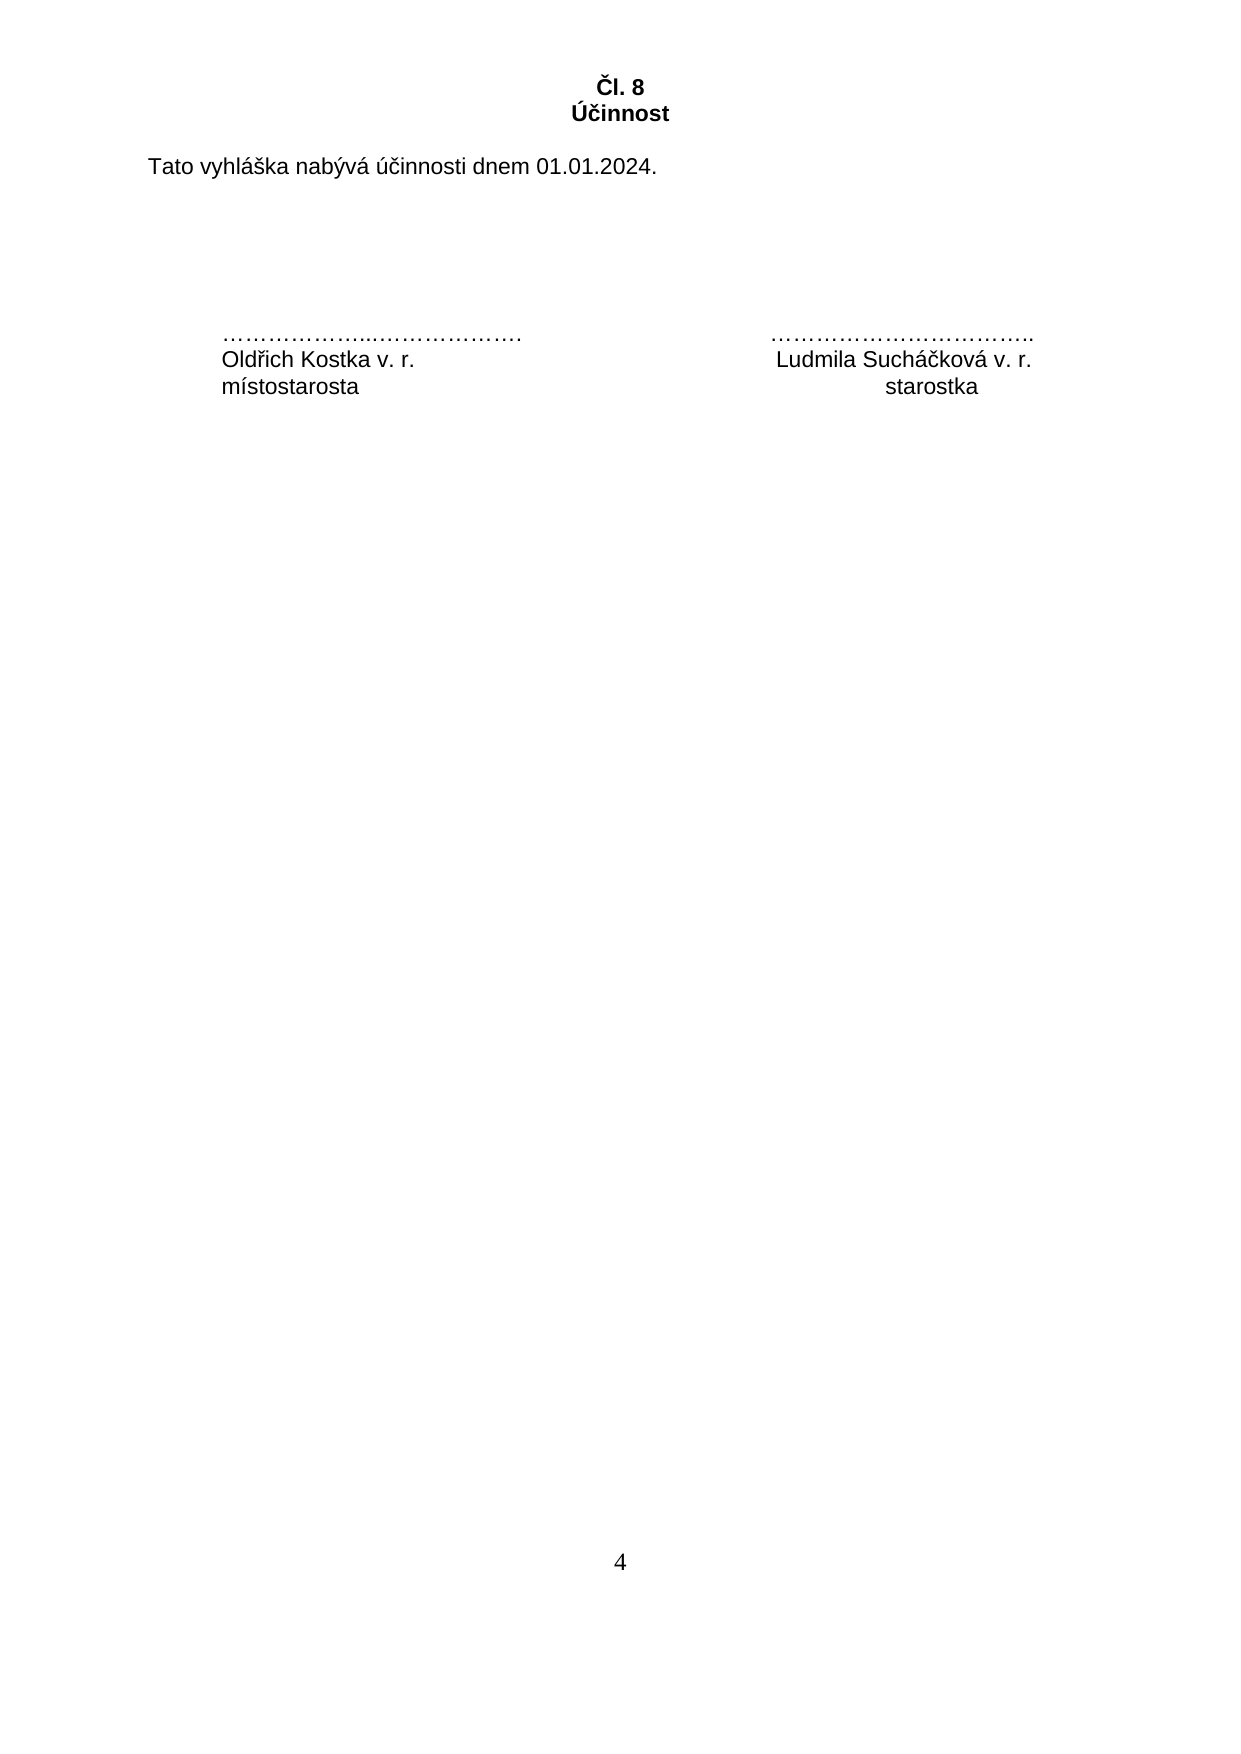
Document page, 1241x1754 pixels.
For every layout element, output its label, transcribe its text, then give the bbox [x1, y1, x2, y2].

text Oldřich Kostka v. r. Ludmila Sucháčková v. r. [148, 346, 1092, 373]
text Čl. 8 [148, 74, 1092, 100]
text Tato vyhláška nabývá účinnosti dnem 01.01.2024. [148, 153, 1092, 179]
text ………………...………………. …………………………….. [221, 320, 1092, 346]
text místostarosta starostka [221, 373, 1092, 399]
text Účinnost [148, 100, 1092, 127]
